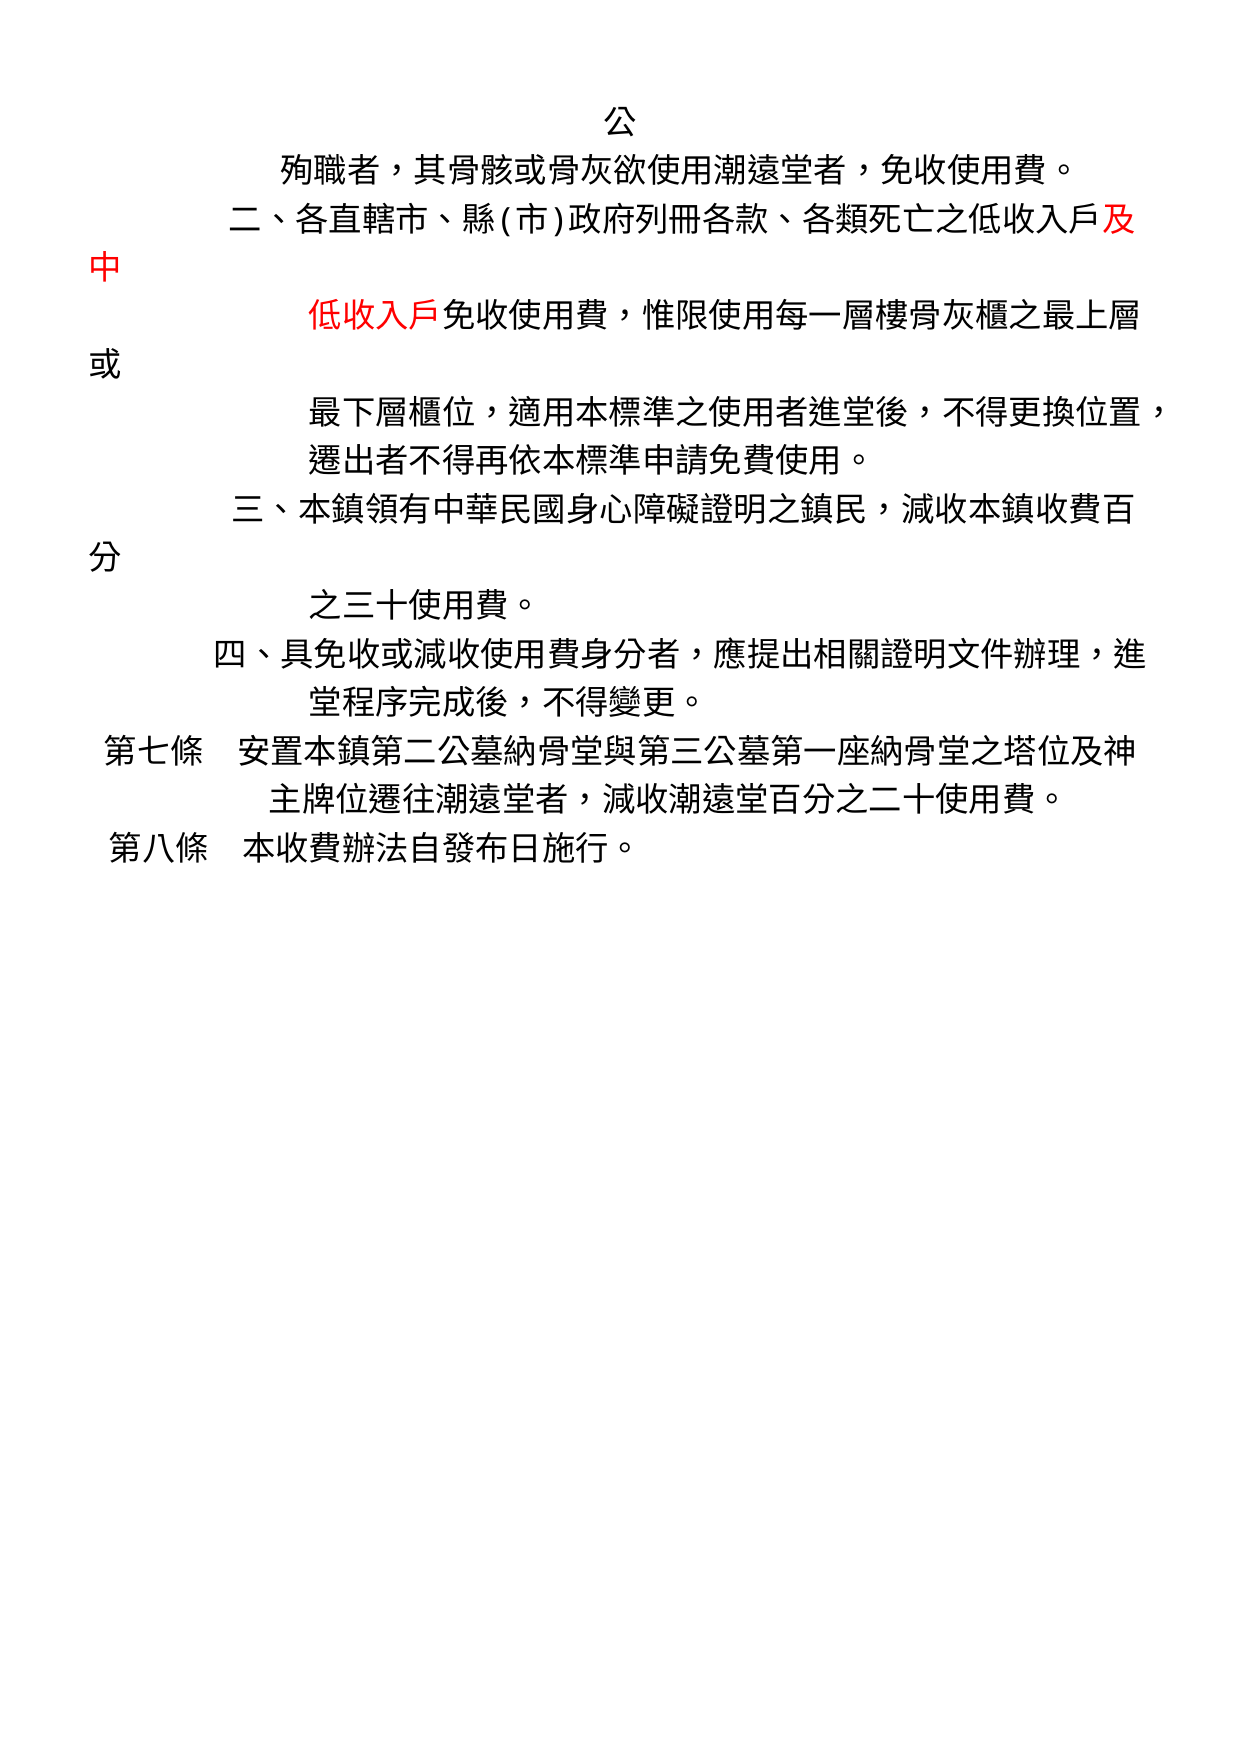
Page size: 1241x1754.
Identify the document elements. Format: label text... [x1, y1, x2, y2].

text 主牌位遷往潮遠堂者，減收潮遠堂百分之二十使用費。 [89, 773, 1152, 821]
text 二、各直轄市、縣(市)政府列冊各款、各類死亡之低收入戶及中 [89, 192, 1152, 289]
text 之三十使用費。 [89, 579, 1139, 628]
text 遷出者不得再依本標準申請免費使用。 [89, 434, 1152, 483]
text 四、具免收或減收使用費身分者，應提出相關證明文件辦理，進 [89, 628, 1152, 676]
text 三、本鎮領有中華民國身心障礙證明之鎮民，減收本鎮收費百分 [89, 483, 1139, 579]
text 公 [89, 96, 1152, 144]
text 最下層櫃位，適用本標準之使用者進堂後，不得更換位置， [89, 386, 1152, 434]
text 第八條 本收費辦法自發布日施行。 [89, 821, 1152, 870]
text 堂程序完成後，不得變更。 [89, 676, 1152, 724]
text 第七條 安置本鎮第二公墓納骨堂與第三公墓第一座納骨堂之塔位及神 [89, 724, 1152, 773]
text 低收入戶免收使用費，惟限使用每一層樓骨灰櫃之最上層或 [89, 289, 1152, 386]
text 殉職者，其骨骸或骨灰欲使用潮遠堂者，免收使用費。 [89, 144, 1152, 192]
